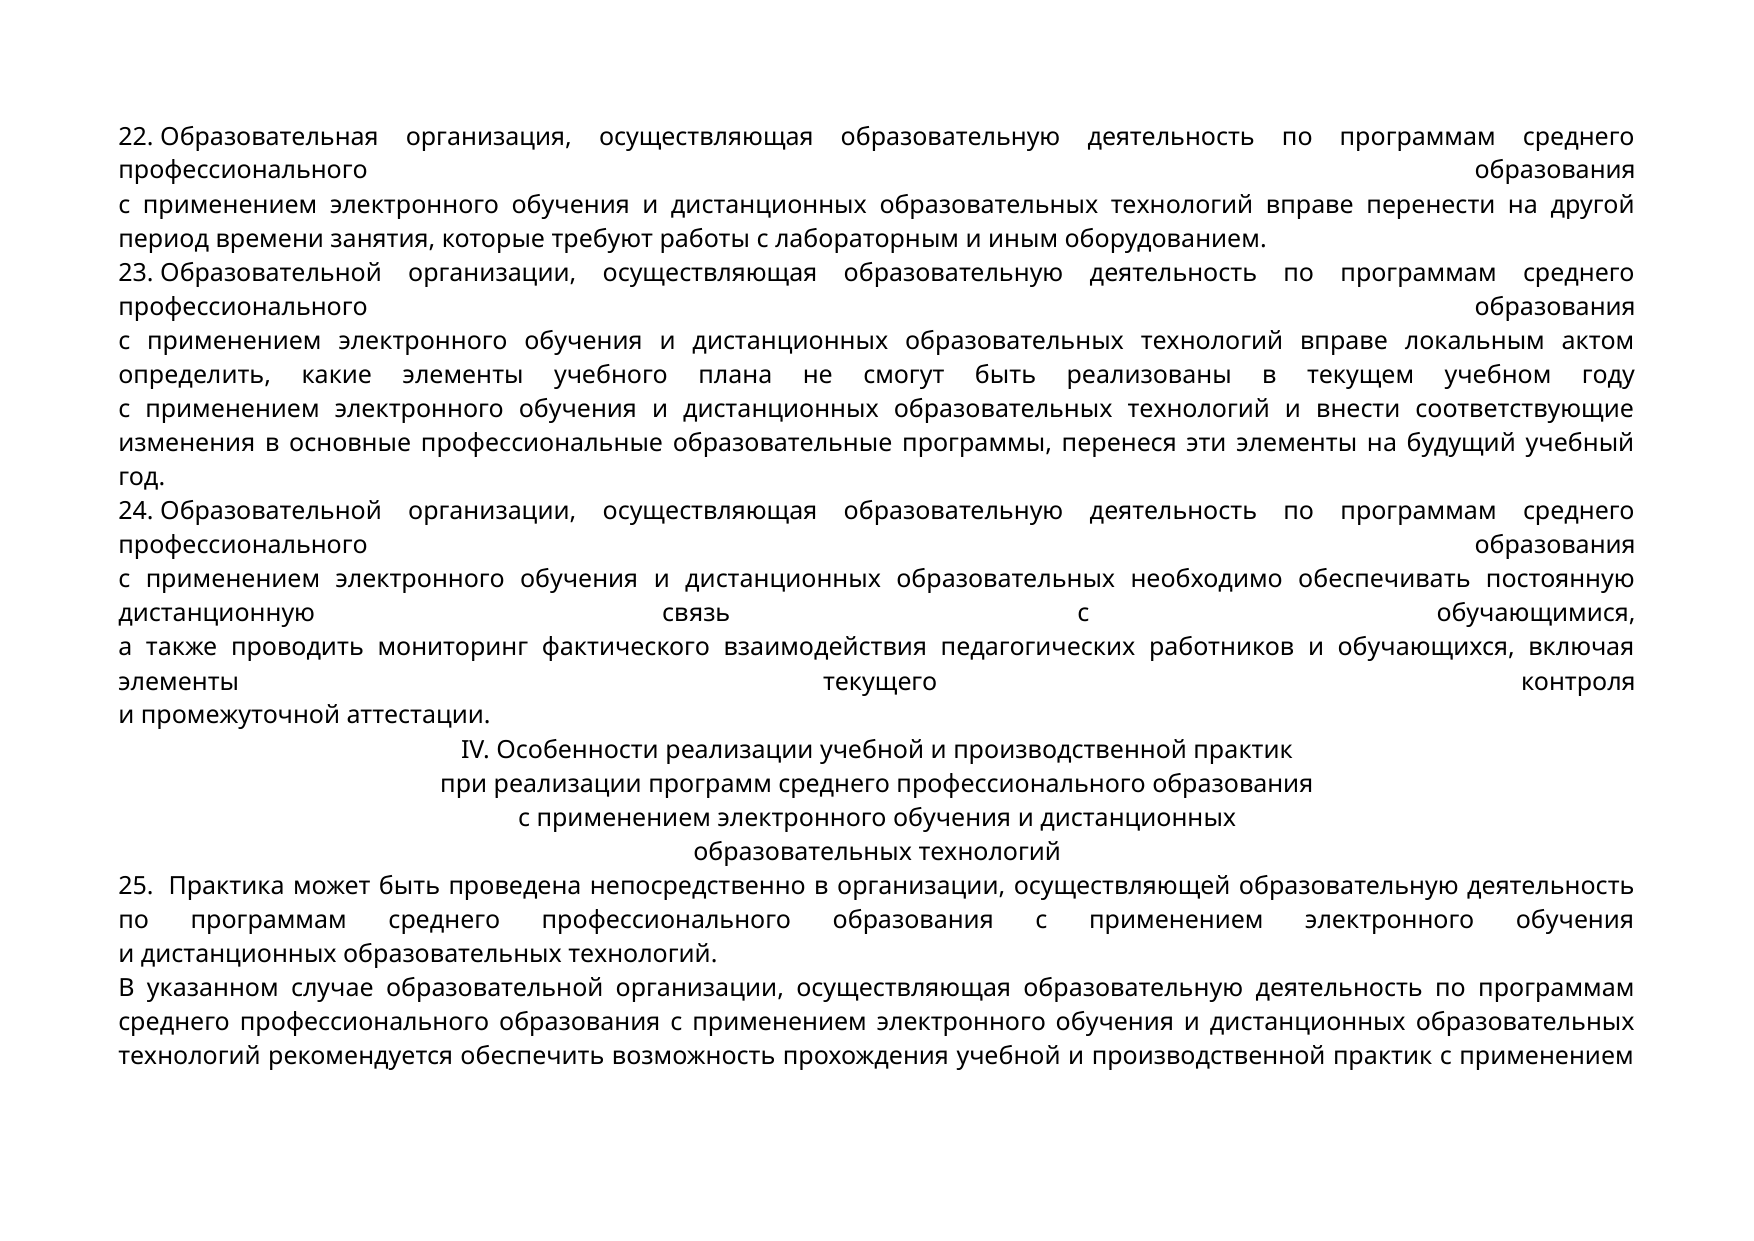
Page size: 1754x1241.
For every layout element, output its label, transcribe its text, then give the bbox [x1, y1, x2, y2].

text 23. Образовательной организации, осуществляющая образовательную деятельность по программам среднего профессионального образования с применением электронного обучения и дистанционных образовательных технологий вправе локальным актом определить, какие элементы учебного плана не смогут быть реализованы в текущем учебном году с применением электронного обучения и дистанционных образовательных технологий и внести соответствующие изменения в основные профессиональные образовательные программы, перенеся эти элементы на будущий учебный год. [118, 254, 1636, 493]
text 22. Образовательная организация, осуществляющая образовательную деятельность по программам среднего профессионального образования с применением электронного обучения и дистанционных образовательных технологий вправе перенести на другой период времени занятия, которые требуют работы с лабораторным и иным оборудованием. [118, 118, 1636, 254]
text В указанном случае образовательной организации, осуществляющая образовательную деятельность по программам среднего профессионального образования с применением электронного обучения и дистанционных образовательных технологий рекомендуется обеспечить возможность прохождения учебной и производственной практик с применением [118, 970, 1636, 1072]
text 24. Образовательной организации, осуществляющая образовательную деятельность по программам среднего профессионального образования с применением электронного обучения и дистанционных образовательных необходимо обеспечивать постоянную дистанционную связь с обучающимися, а также проводить мониторинг фактического взаимодействия педагогических работников и обучающихся, включая элементы текущего контроля и промежуточной аттестации. [118, 493, 1636, 731]
text 25. Практика может быть проведена непосредственно в организации, осуществляющей образовательную деятельность по программам среднего профессионального образования с применением электронного обучения и дистанционных образовательных технологий. [118, 867, 1636, 970]
text IV. Особенности реализации учебной и производственной практик при реализации программ среднего профессионального образования с применением электронного обучения и дистанционных образовательных технологий [118, 731, 1636, 867]
